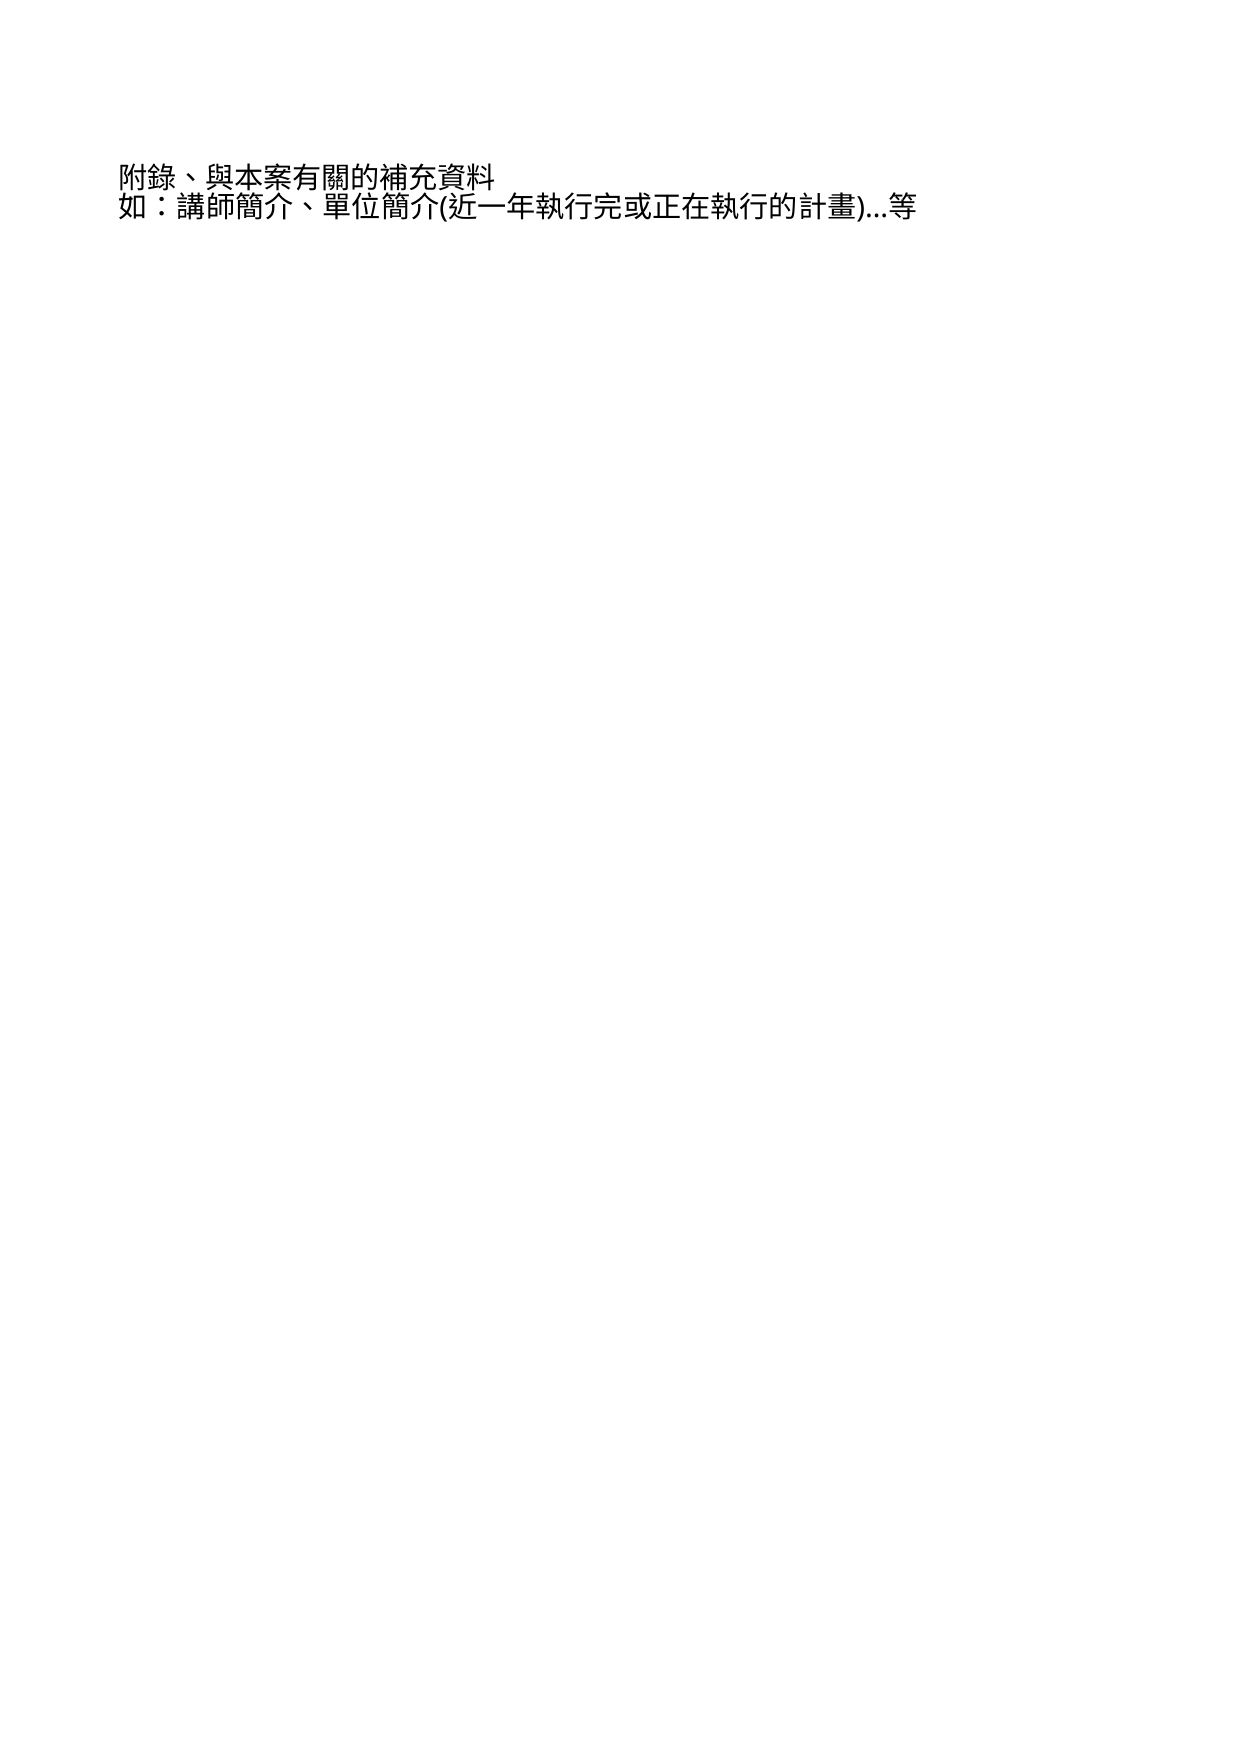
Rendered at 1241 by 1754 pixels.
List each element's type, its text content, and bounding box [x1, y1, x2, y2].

text 附錄、與本案有關的補充資料 [118, 165, 1151, 194]
text 如：講師簡介、單位簡介(近一年執行完或正在執行的計畫)…等 [118, 194, 1151, 223]
